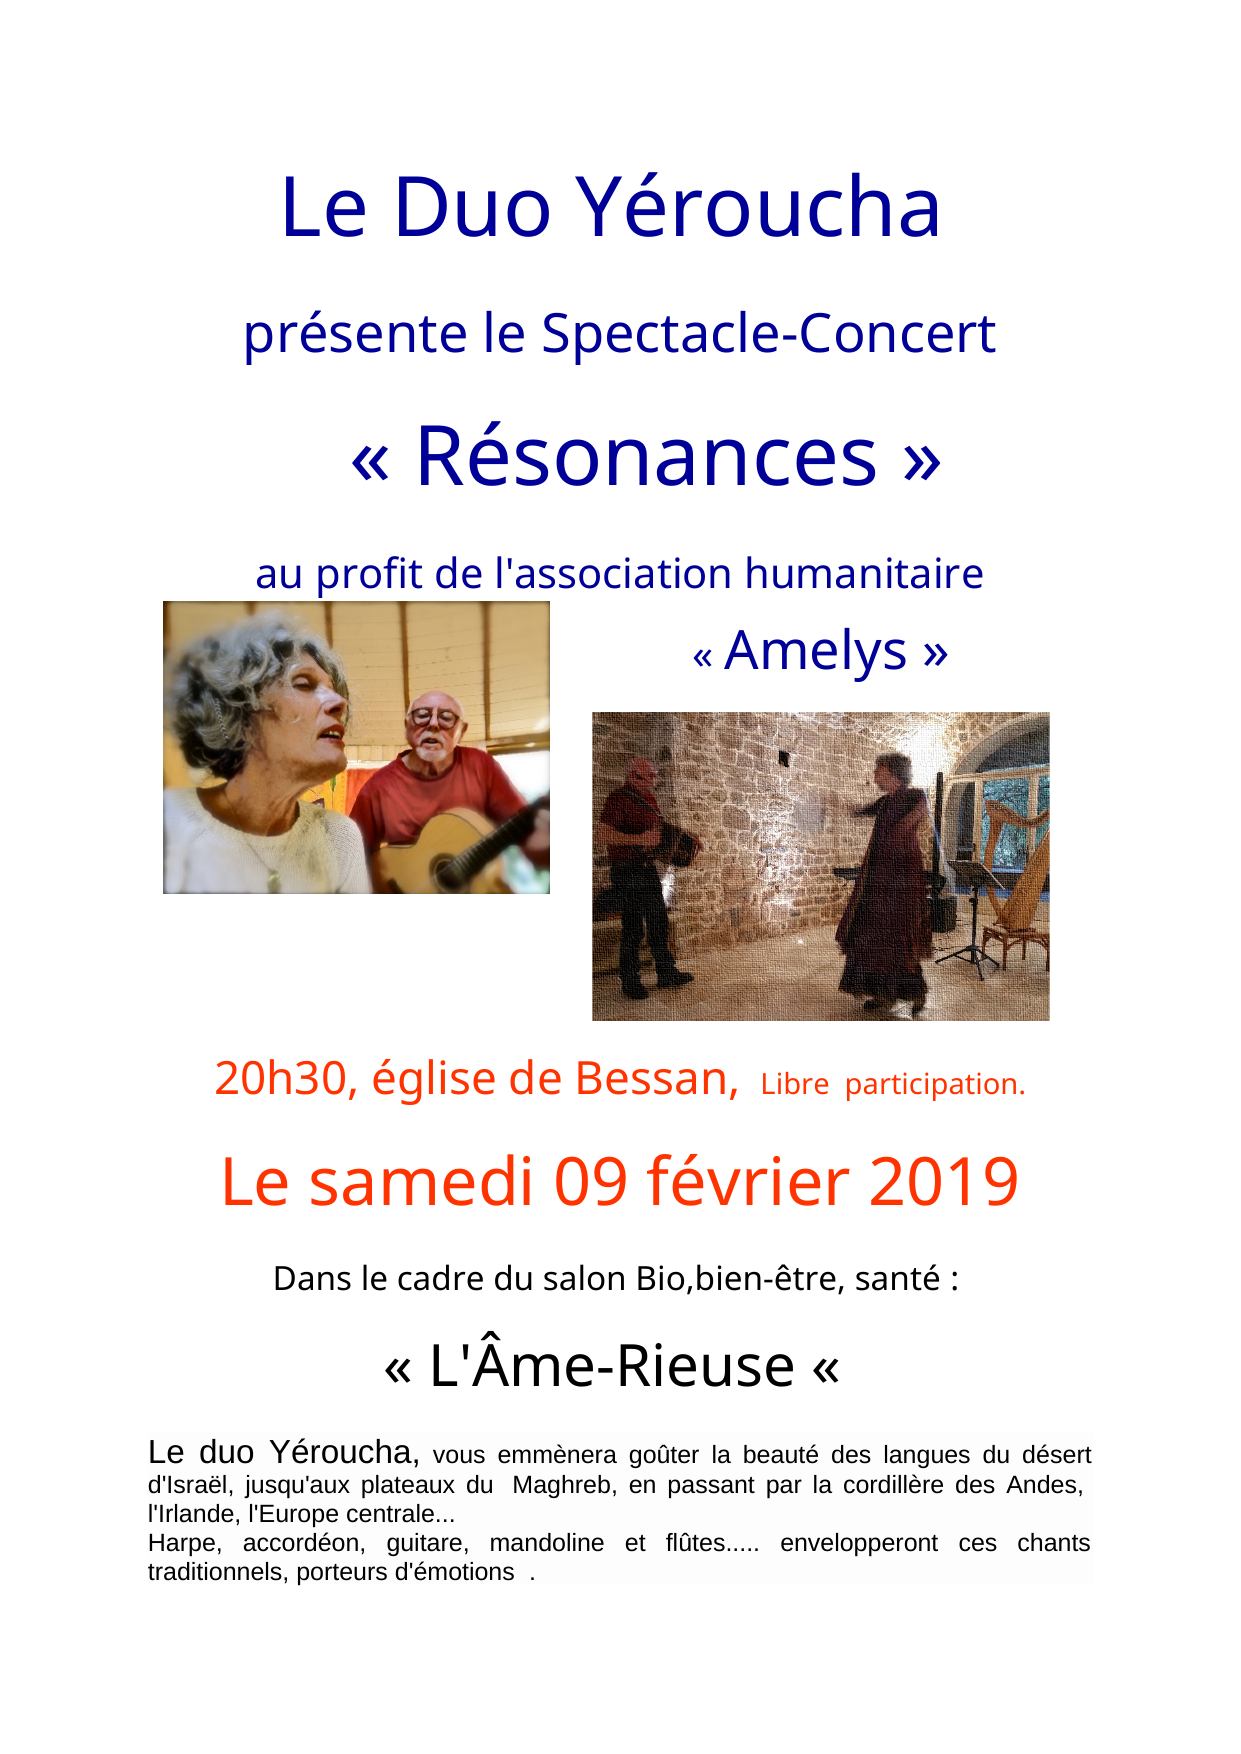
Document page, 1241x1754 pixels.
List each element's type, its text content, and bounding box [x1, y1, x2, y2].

text Le samedi 09 février 2019 [148, 1134, 1093, 1225]
title Harpe, accordéon, guitare, mandoline et flûtes..... envelopperont ces chants traditionnels, porteurs d'émotions . [148, 1528, 1093, 1585]
text « L'Âme-Rieuse « [148, 1324, 1093, 1403]
text présente le Spectacle-Concert [148, 295, 1093, 368]
text Le Duo Yéroucha [148, 148, 1093, 261]
picture [163, 601, 550, 894]
text au profit de l'association humanitaire « Amelys » [148, 543, 1093, 685]
title Le duo Yéroucha, vous emmènera goûter la beauté des langues du désert d'Israël, jusqu'aux plateaux du Maghreb, en passant par la cordillère des Andes, l'Irlande, l'Europe centrale... [148, 1432, 1093, 1528]
picture [592, 712, 1050, 1021]
text 20h30, église de Bessan, Libre participation. [148, 713, 1093, 1108]
text Dans le cadre du salon Bio,bien-être, santé : [148, 1255, 1093, 1300]
text « Résonances » [148, 396, 1093, 510]
